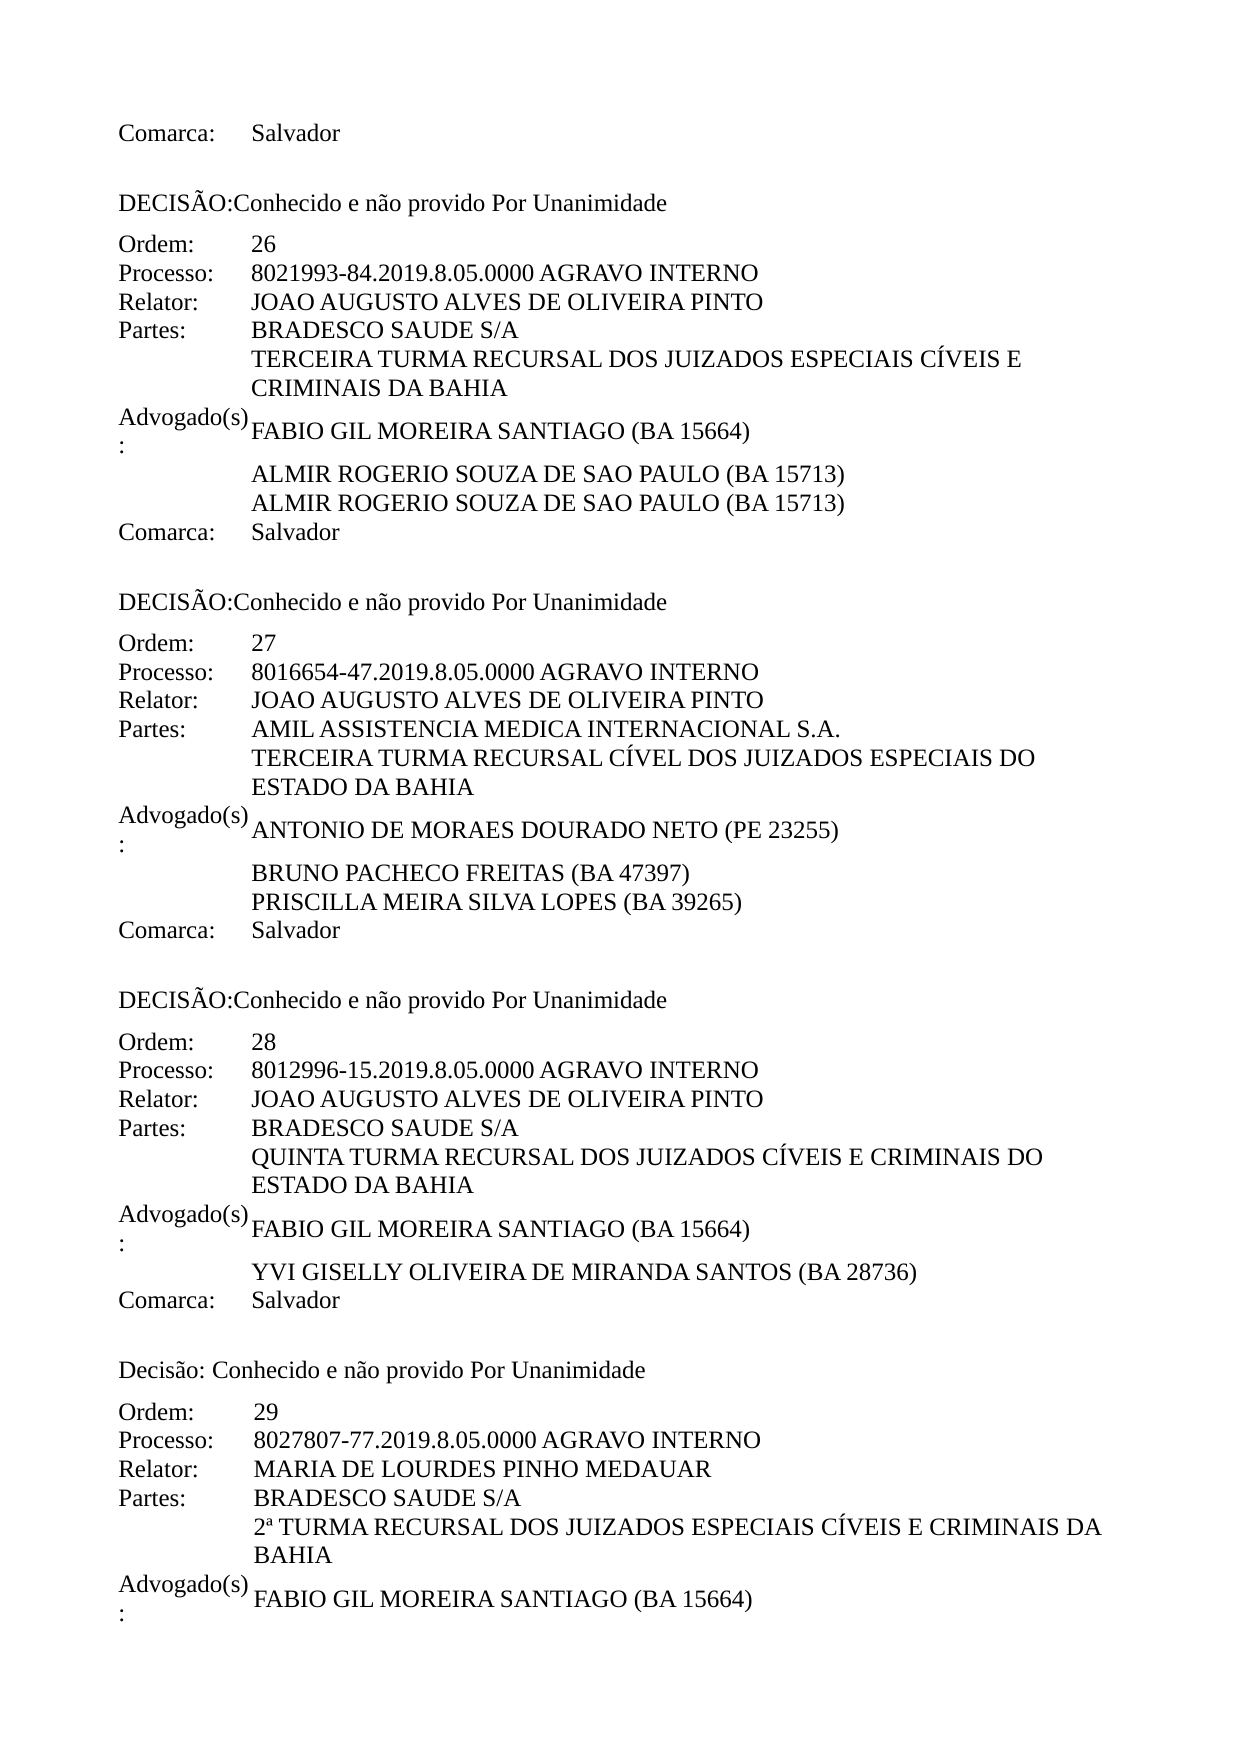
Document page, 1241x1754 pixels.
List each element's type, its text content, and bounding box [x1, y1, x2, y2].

table_cell JOAO AUGUSTO ALVES DE OLIVEIRA PINTO [251, 686, 1122, 714]
table_cell Partes: [118, 1483, 253, 1512]
table_cell [118, 459, 251, 488]
table_cell FABIO GIL MOREIRA SANTIAGO (BA 15664) [251, 402, 1122, 459]
text DECISÃO:Conhecido e não provido Por Unanimidade [118, 986, 1101, 1014]
table_cell JOAO AUGUSTO ALVES DE OLIVEIRA PINTO [251, 287, 1122, 316]
table_cell Partes: [118, 316, 251, 344]
table_cell Comarca: [118, 118, 251, 147]
table_cell BRADESCO SAUDE S/A [251, 316, 1122, 344]
table_header 27 [251, 628, 1122, 657]
table_header Ordem: [118, 229, 251, 258]
table_cell Salvador [251, 1286, 1122, 1314]
table_cell Partes: [118, 1113, 251, 1142]
table_cell Salvador [251, 517, 1122, 546]
table_header Ordem: [118, 1027, 251, 1056]
table_cell FABIO GIL MOREIRA SANTIAGO (BA 15664) [253, 1569, 1122, 1627]
table_cell Comarca: [118, 517, 251, 546]
table_cell Advogado(s): [118, 402, 251, 459]
table_cell Relator: [118, 287, 251, 316]
table_cell TERCEIRA TURMA RECURSAL DOS JUIZADOS ESPECIAIS CÍVEIS E CRIMINAIS DA BAHIA [251, 344, 1122, 402]
table_cell BRADESCO SAUDE S/A [253, 1483, 1122, 1512]
table_header 28 [251, 1027, 1122, 1056]
table_cell Processo: [118, 1056, 251, 1084]
table_cell [118, 1512, 253, 1569]
table_cell Relator: [118, 1454, 253, 1483]
text DECISÃO:Conhecido e não provido Por Unanimidade [118, 188, 1101, 217]
table_cell QUINTA TURMA RECURSAL DOS JUIZADOS CÍVEIS E CRIMINAIS DO ESTADO DA BAHIA [251, 1142, 1122, 1199]
table_cell Salvador [251, 118, 1122, 147]
table_cell Processo: [118, 1426, 253, 1454]
table_cell Advogado(s): [118, 1199, 251, 1257]
table_header Ordem: [118, 1397, 253, 1426]
table_header 29 [253, 1397, 1122, 1426]
table_header Ordem: [118, 628, 251, 657]
table_cell AMIL ASSISTENCIA MEDICA INTERNACIONAL S.A. [251, 714, 1122, 743]
table_cell YVI GISELLY OLIVEIRA DE MIRANDA SANTOS (BA 28736) [251, 1257, 1122, 1286]
table_cell FABIO GIL MOREIRA SANTIAGO (BA 15664) [251, 1199, 1122, 1257]
table_cell Comarca: [118, 1286, 251, 1314]
table_cell Comarca: [118, 916, 251, 944]
table_cell Advogado(s): [118, 1569, 253, 1627]
table_cell [118, 1142, 251, 1199]
table_cell 2ª TURMA RECURSAL DOS JUIZADOS ESPECIAIS CÍVEIS E CRIMINAIS DA BAHIA [253, 1512, 1122, 1569]
table_cell MARIA DE LOURDES PINHO MEDAUAR [253, 1454, 1122, 1483]
table_cell Processo: [118, 258, 251, 287]
table_cell Processo: [118, 657, 251, 686]
table_cell 8016654-47.2019.8.05.0000 AGRAVO INTERNO [251, 657, 1122, 686]
table_cell ANTONIO DE MORAES DOURADO NETO (PE 23255) [251, 801, 1122, 858]
table_cell Partes: [118, 714, 251, 743]
table_cell PRISCILLA MEIRA SILVA LOPES (BA 39265) [251, 887, 1122, 916]
table_cell 8021993-84.2019.8.05.0000 AGRAVO INTERNO [251, 258, 1122, 287]
table_header 26 [251, 229, 1122, 258]
table_cell [118, 887, 251, 916]
table_cell [118, 743, 251, 801]
table_cell Salvador [251, 916, 1122, 944]
table_cell Advogado(s): [118, 801, 251, 858]
table_cell 8012996-15.2019.8.05.0000 AGRAVO INTERNO [251, 1056, 1122, 1084]
table_cell BRUNO PACHECO FREITAS (BA 47397) [251, 858, 1122, 887]
table_cell Relator: [118, 1084, 251, 1113]
table_cell JOAO AUGUSTO ALVES DE OLIVEIRA PINTO [251, 1084, 1122, 1113]
table_cell TERCEIRA TURMA RECURSAL CÍVEL DOS JUIZADOS ESPECIAIS DO ESTADO DA BAHIA [251, 743, 1122, 801]
table_cell ALMIR ROGERIO SOUZA DE SAO PAULO (BA 15713) [251, 459, 1122, 488]
table_cell [118, 858, 251, 887]
table_cell [118, 344, 251, 402]
table_cell 8027807-77.2019.8.05.0000 AGRAVO INTERNO [253, 1426, 1122, 1454]
text Decisão: Conhecido e não provido Por Unanimidade [118, 1356, 1101, 1384]
table_cell [118, 1257, 251, 1286]
table_cell [118, 488, 251, 517]
text DECISÃO:Conhecido e não provido Por Unanimidade [118, 587, 1101, 616]
table_cell BRADESCO SAUDE S/A [251, 1113, 1122, 1142]
table_cell Relator: [118, 686, 251, 714]
table_cell ALMIR ROGERIO SOUZA DE SAO PAULO (BA 15713) [251, 488, 1122, 517]
